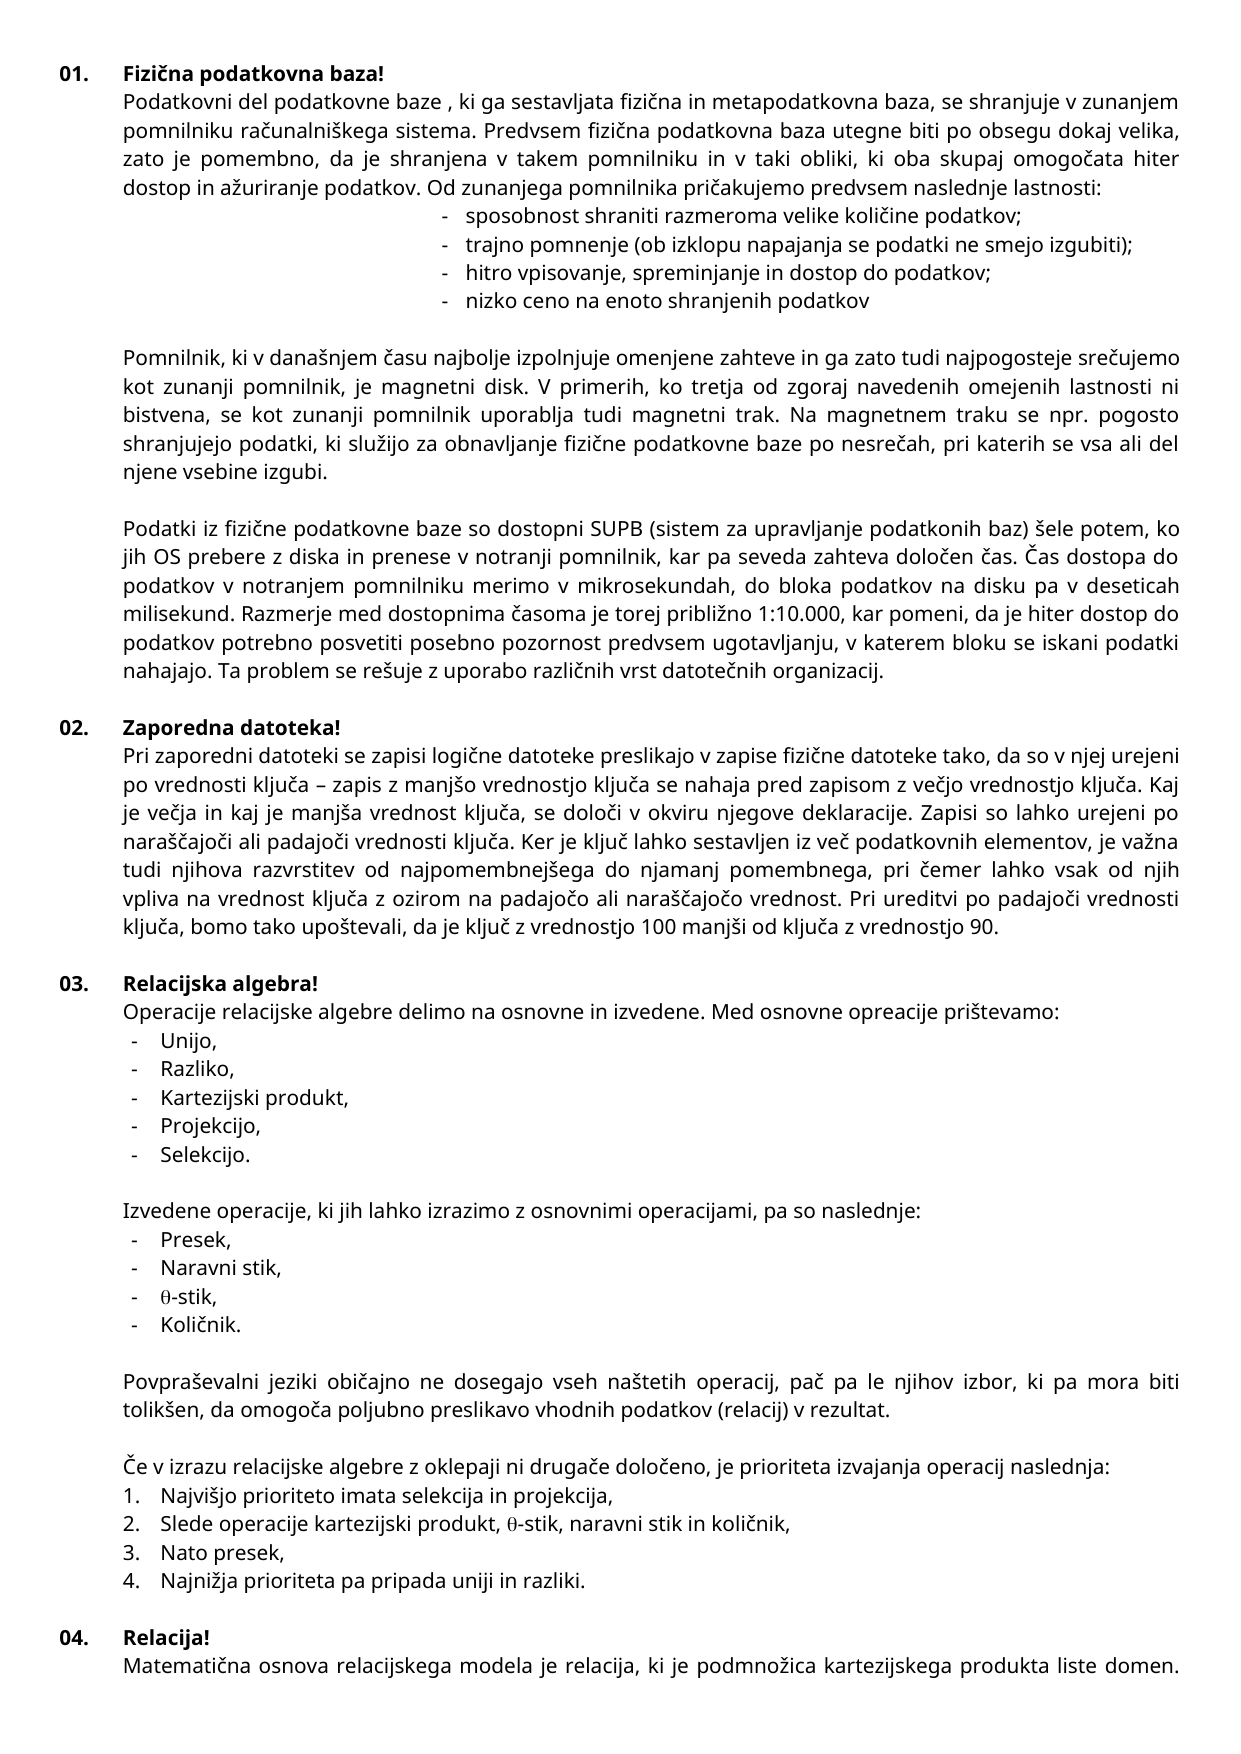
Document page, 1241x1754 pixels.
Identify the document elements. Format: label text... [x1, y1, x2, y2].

table_cell - [115, 1140, 153, 1168]
table_cell [52, 742, 115, 941]
table_cell [115, 1424, 1188, 1452]
table_cell Matematična osnova relacijskega modela je relacija, ki je podmnožica kartezijskega produkta liste domen. [115, 1652, 1188, 1680]
table_cell Izvedene operacije, ki jih lahko izrazimo z osnovnimi operacijami, pa so naslednje: [115, 1197, 1188, 1225]
table_cell Selekcijo. [153, 1140, 1188, 1168]
table_cell [52, 1339, 115, 1367]
table_header Fizična podatkovna baza! [115, 59, 1188, 87]
table_cell Presek, [153, 1225, 1188, 1253]
table_cell [115, 1595, 1188, 1623]
table_cell [52, 1453, 115, 1481]
table_cell [115, 1168, 1188, 1197]
table_cell [52, 201, 115, 230]
table_cell Povpraševalni jeziki običajno ne dosegajo vseh naštetih operacij, pač pa le njihov izbor, ki pa mora biti tolikšen, da omogoča poljubno preslikavo vhodnih podatkov (relacij) v rezultat. [115, 1367, 1188, 1424]
table_cell [115, 941, 1188, 969]
table_cell [52, 1310, 115, 1339]
table_cell trajno pomnenje (ob izklopu napajanja se podatki ne smejo izgubiti); [458, 230, 1188, 258]
table_cell 4. [115, 1566, 153, 1595]
table_cell Razliko, [153, 1054, 1188, 1083]
table_header 01. [52, 59, 115, 87]
table_cell [52, 1509, 115, 1538]
table_cell - [115, 1083, 153, 1111]
table_cell [52, 1197, 115, 1225]
table_cell [52, 998, 115, 1026]
table_cell - [434, 230, 458, 258]
table_cell [52, 315, 115, 343]
table_cell - [434, 201, 458, 230]
table_cell [115, 685, 1188, 713]
table_cell Kartezijski produkt, [153, 1083, 1188, 1111]
table_cell 2. [115, 1509, 153, 1538]
table_cell [52, 1282, 115, 1310]
table_cell Nato presek, [153, 1538, 1188, 1566]
table_cell [52, 287, 115, 315]
table_cell [52, 1054, 115, 1083]
table_cell [52, 230, 115, 258]
table_cell [52, 941, 115, 969]
table_cell [115, 258, 434, 287]
table_cell 03. [52, 969, 115, 997]
table_cell - [434, 258, 458, 287]
table_cell Pomnilnik, ki v današnjem času najbolje izpolnjuje omenjene zahteve in ga zato tudi najpogosteje srečujemo kot zunanji pomnilnik, je magnetni disk. V primerih, ko tretja od zgoraj navedenih omejenih lastnosti ni bistvena, se kot zunanji pomnilnik uporablja tudi magnetni trak. Na magnetnem traku se npr. pogosto shranjujejo podatki, ki služijo za obnavljanje fizične podatkovne baze po nesrečah, pri katerih se vsa ali del njene vsebine izgubi. Podatki iz fizične podatkovne baze so dostopni SUPB (sistem za upravljanje podatkonih baz) šele potem, ko jih OS prebere z diska in prenese v notranji pomnilnik, kar pa seveda zahteva določen čas. Čas dostopa do podatkov v notranjem pomnilniku merimo v mikrosekundah, do bloka podatkov na disku pa v deseticah milisekund. Razmerje med dostopnima časoma je torej približno 1:10.000, kar pomeni, da je hiter dostop do podatkov potrebno posvetiti posebno pozornost predvsem ugotavljanju, v katerem bloku se iskani podatki nahajajo. Ta problem se rešuje z uporabo različnih vrst datotečnih organizacij. [115, 344, 1188, 685]
table_cell -stik, [153, 1282, 1188, 1310]
table_cell Količnik. [153, 1310, 1188, 1339]
table_cell - [115, 1310, 153, 1339]
table_cell [52, 1140, 115, 1168]
table_cell [52, 1111, 115, 1140]
table_cell Naravni stik, [153, 1254, 1188, 1282]
table_cell Pri zaporedni datoteki se zapisi logične datoteke preslikajo v zapise fizične datoteke tako, da so v njej urejeni po vrednosti ključa – zapis z manjšo vrednostjo ključa se nahaja pred zapisom z večjo vrednostjo ključa. Kaj je večja in kaj je manjša vrednost ključa, se določi v okviru njegove deklaracije. Zapisi so lahko urejeni po naraščajoči ali padajoči vrednosti ključa. Ker je ključ lahko sestavljen iz več podatkovnih elementov, je važna tudi njihova razvrstitev od najpomembnejšega do njamanj pomembnega, pri čemer lahko vsak od njih vpliva na vrednost ključa z ozirom na padajočo ali naraščajočo vrednost. Pri ureditvi po padajoči vrednosti ključa, bomo tako upoštevali, da je ključ z vrednostjo 100 manjši od ključa z vrednostjo 90. [115, 742, 1188, 941]
table_cell [52, 1026, 115, 1054]
table_cell [115, 1339, 1188, 1367]
table_cell Relacijska algebra! [115, 969, 1188, 997]
table_cell - [115, 1282, 153, 1310]
table_cell [52, 258, 115, 287]
table_cell Unijo, [153, 1026, 1188, 1054]
table_cell [115, 201, 434, 230]
table_cell [52, 1225, 115, 1253]
table_cell 3. [115, 1538, 153, 1566]
table_cell [52, 1367, 115, 1424]
table_cell Projekcijo, [153, 1111, 1188, 1140]
table_cell [52, 685, 115, 713]
table_cell nizko ceno na enoto shranjenih podatkov [458, 287, 1188, 315]
table_cell Relacija! [115, 1623, 1188, 1652]
table_cell Najnižja prioriteta pa pripada uniji in razliki. [153, 1566, 1188, 1595]
table_cell [52, 1481, 115, 1509]
table_cell - [115, 1254, 153, 1282]
table_cell 1. [115, 1481, 153, 1509]
table_cell Podatkovni del podatkovne baze , ki ga sestavljata fizična in metapodatkovna baza, se shranjuje v zunanjem pomnilniku računalniškega sistema. Predvsem fizična podatkovna baza utegne biti po obsegu dokaj velika, zato je pomembno, da je shranjena v takem pomnilniku in v taki obliki, ki oba skupaj omogočata hiter dostop in ažuriranje podatkov. Od zunanjega pomnilnika pričakujemo predvsem naslednje lastnosti: [115, 88, 1188, 201]
table_cell hitro vpisovanje, spreminjanje in dostop do podatkov; [458, 258, 1188, 287]
table_cell [52, 1566, 115, 1595]
table_cell - [115, 1111, 153, 1140]
table_cell [52, 1652, 115, 1680]
table_cell Zaporedna datoteka! [115, 713, 1188, 742]
table_cell [52, 1424, 115, 1452]
table_cell [52, 1595, 115, 1623]
table_cell [115, 315, 1188, 343]
table_cell [52, 344, 115, 685]
table_cell [52, 88, 115, 201]
table_cell 04. [52, 1623, 115, 1652]
table_cell [52, 1254, 115, 1282]
table_cell Operacije relacijske algebre delimo na osnovne in izvedene. Med osnovne opreacije prištevamo: [115, 998, 1188, 1026]
table_cell [115, 230, 434, 258]
table_cell [52, 1083, 115, 1111]
table_cell - [434, 287, 458, 315]
table_cell - [115, 1054, 153, 1083]
table_cell - [115, 1225, 153, 1253]
table_cell [52, 1538, 115, 1566]
table_cell Slede operacije kartezijski produkt, -stik, naravni stik in količnik, [153, 1509, 1188, 1538]
table_cell [115, 287, 434, 315]
table_cell Najvišjo prioriteto imata selekcija in projekcija, [153, 1481, 1188, 1509]
table_cell - [115, 1026, 153, 1054]
table_cell sposobnost shraniti razmeroma velike količine podatkov; [458, 201, 1188, 230]
table_cell 02. [52, 713, 115, 742]
table_cell [52, 1168, 115, 1197]
table_cell Če v izrazu relacijske algebre z oklepaji ni drugače določeno, je prioriteta izvajanja operacij naslednja: [115, 1453, 1188, 1481]
